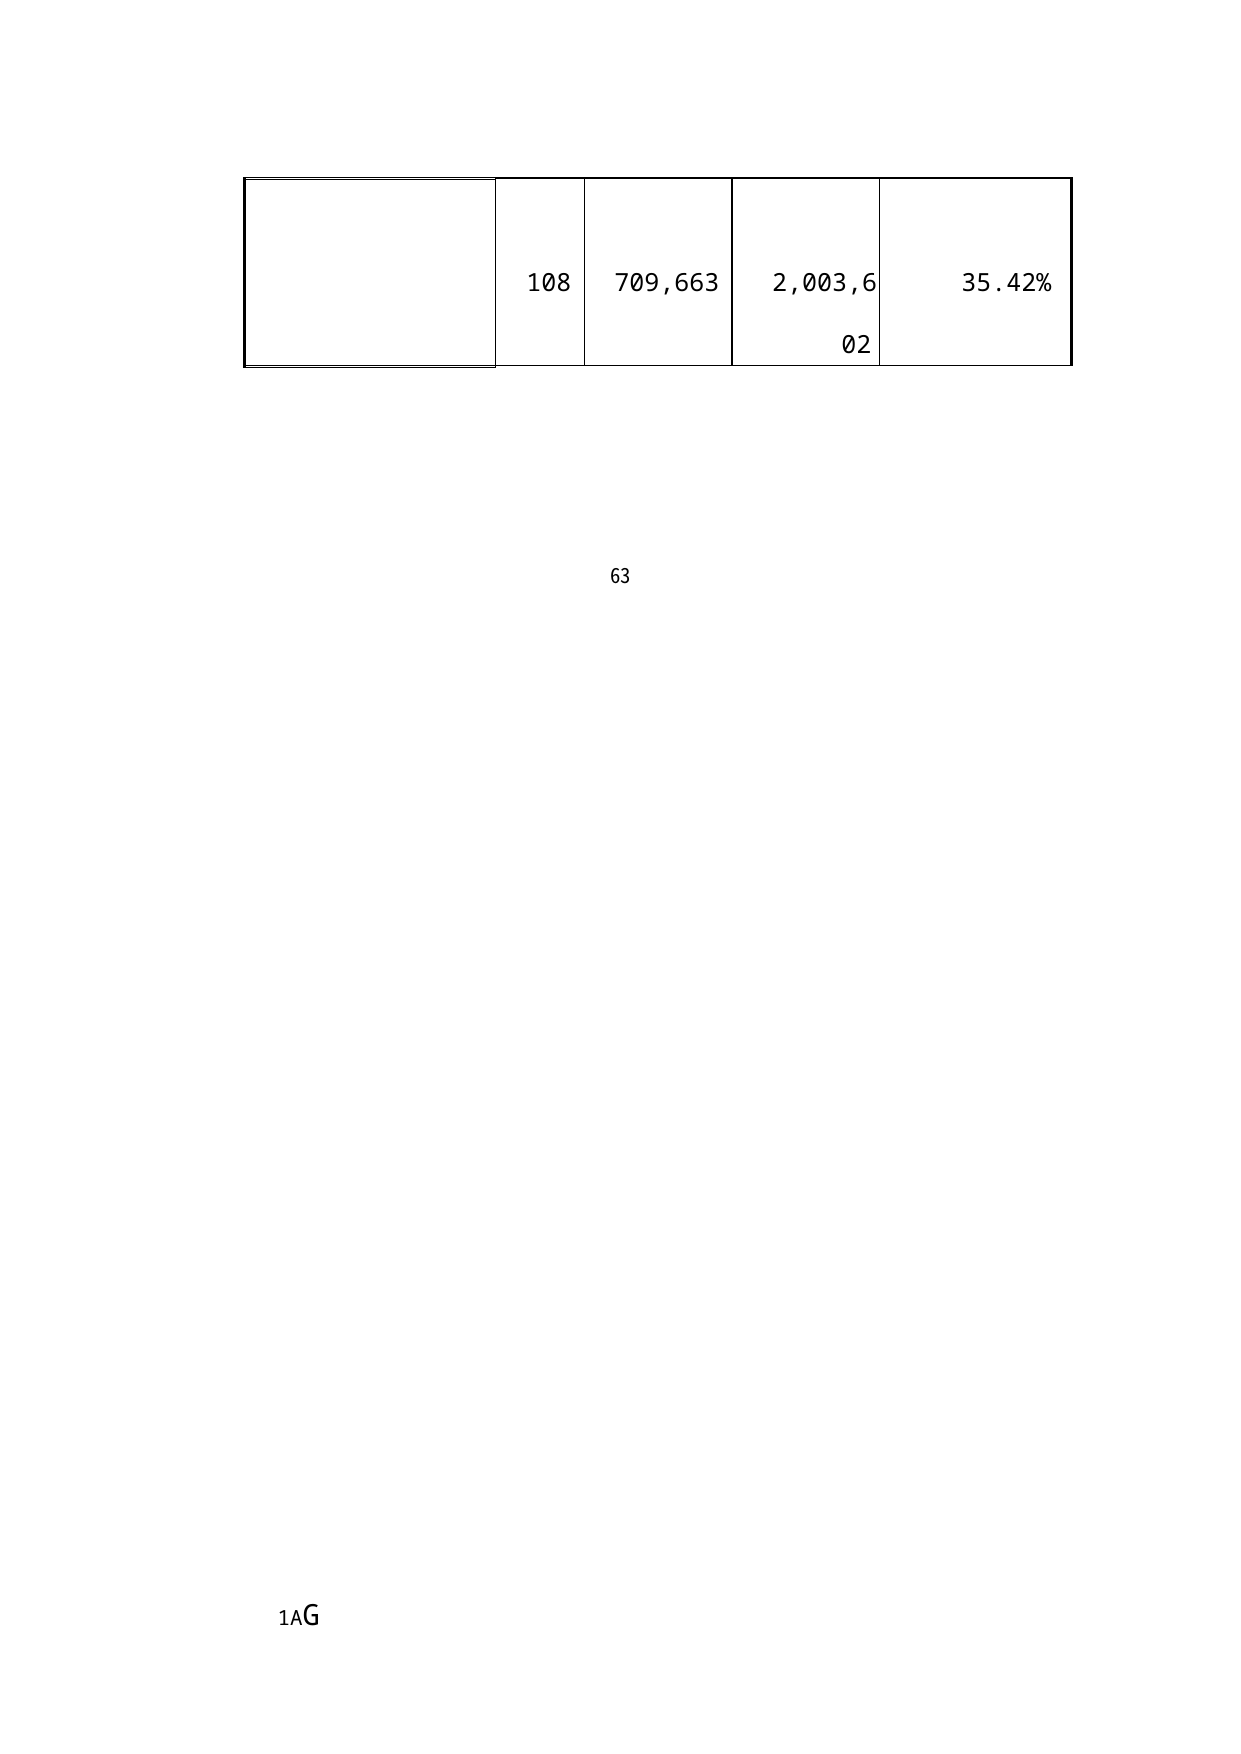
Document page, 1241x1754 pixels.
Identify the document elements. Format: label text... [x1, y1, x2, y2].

table_cell 709,663 [585, 179, 731, 365]
table_cell 35.42% [880, 179, 1070, 365]
table_cell [246, 180, 495, 365]
table_cell 2,003,602 [733, 179, 879, 365]
table_cell 108 [496, 179, 584, 365]
